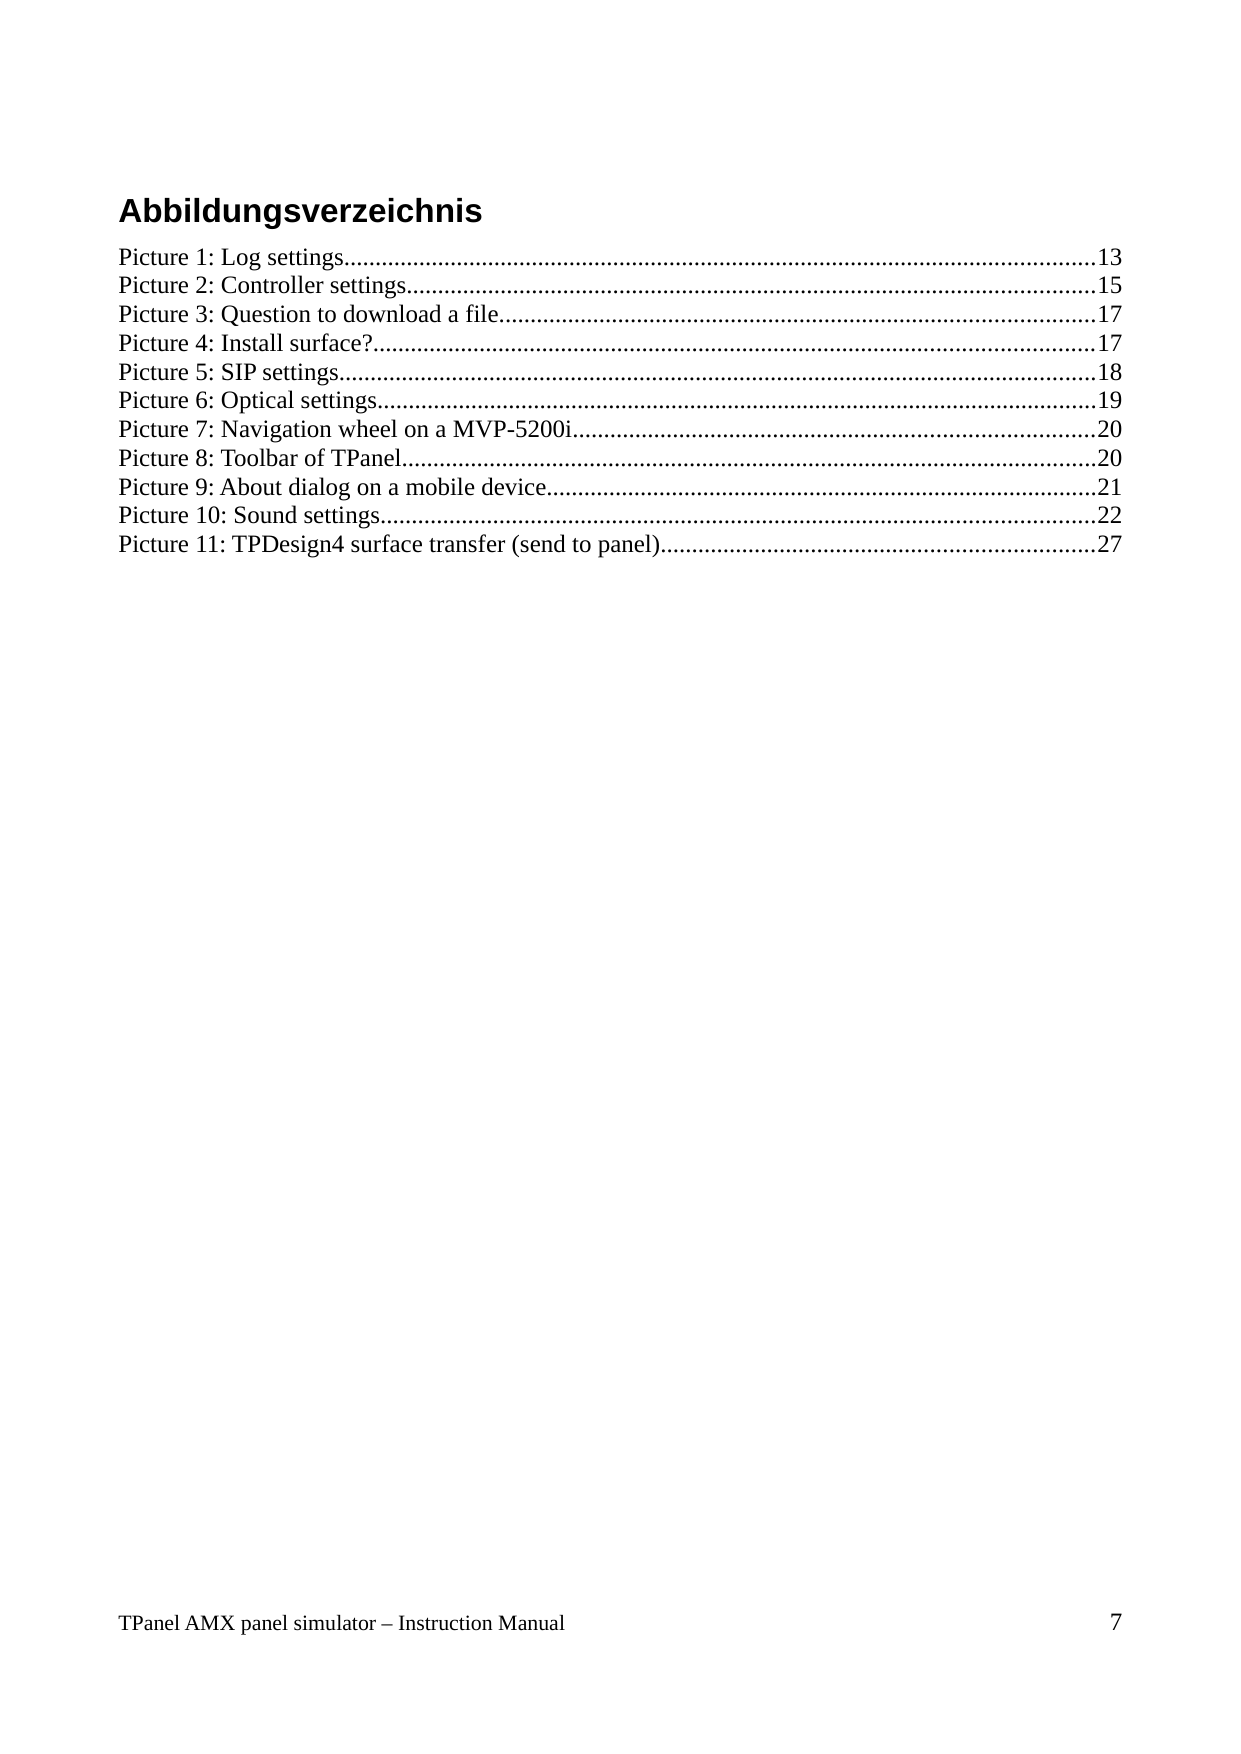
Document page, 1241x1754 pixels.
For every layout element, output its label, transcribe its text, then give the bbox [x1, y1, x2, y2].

text Picture 4: Install surface? 17 [118, 328, 1122, 357]
text Picture 7: Navigation wheel on a MVP-5200i 20 [118, 414, 1122, 443]
text Picture 2: Controller settings 15 [118, 270, 1122, 299]
text Picture 3: Question to download a file. 17 [118, 299, 1122, 328]
text Picture 5: SIP settings 18 [118, 357, 1122, 385]
subtitle Abbildungsverzeichnis [118, 191, 1122, 229]
text Picture 11: TPDesign4 surface transfer (send to panel) 27 [118, 529, 1122, 558]
text Picture 8: Toolbar of TPanel 20 [118, 443, 1122, 472]
text Picture 6: Optical settings 19 [118, 385, 1122, 414]
text Picture 10: Sound settings 22 [118, 500, 1122, 529]
text Picture 9: About dialog on a mobile device 21 [118, 472, 1122, 500]
text Picture 1: Log settings 13 [118, 242, 1122, 270]
